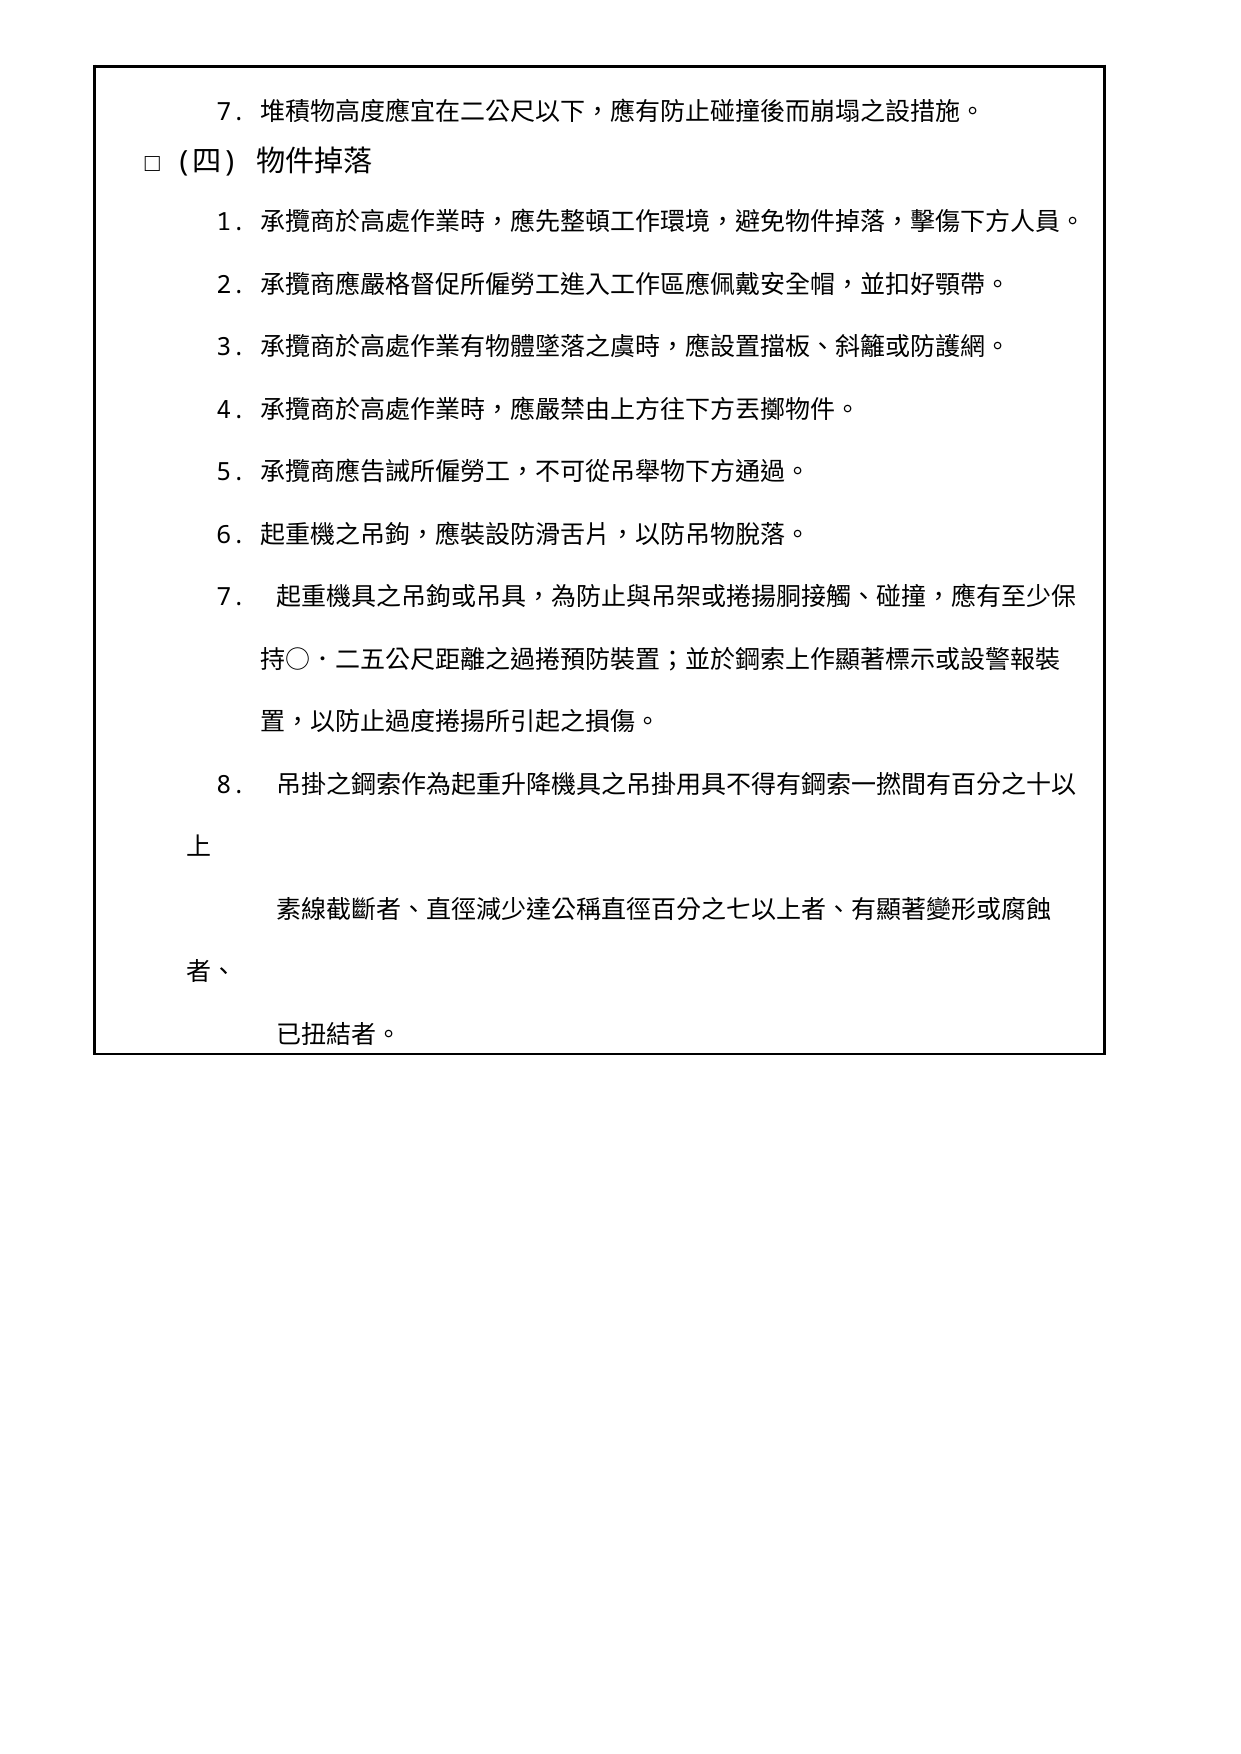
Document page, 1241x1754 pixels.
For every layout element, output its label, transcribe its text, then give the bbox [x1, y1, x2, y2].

table_header 7. 堆積物高度應宜在二公尺以下，應有防止碰撞後而崩塌之設措施。 □ (四) 物件掉落 1. 承攬商於高處作業時，應先整頓工作環境，避免物件掉落，擊傷下方人員。 2. 承攬商應嚴格督促所僱勞工進入工作區應佩戴安全帽，並扣好顎帶。 3. 承攬商於高處作業有物體墜落之虞時，應設置擋板、斜籬或防護網。 4. 承攬商於高處作業時，應嚴禁由上方往下方丟擲物件。 5. 承攬商應告誡所僱勞工，不可從吊舉物下方通過。 6. 起重機之吊鉤，應裝設防滑舌片，以防吊物脫落。 7. 起重機具之吊鉤或吊具，為防止與吊架或捲揚胴接觸、碰撞，應有至少保持○．二五公尺距離之過捲預防裝置；並於鋼索上作顯著標示或設警報裝置，以防止過度捲揚所引起之損傷。 8. 吊掛之鋼索作為起重升降機具之吊掛用具不得有鋼索一撚間有百分之十以上 素線截斷者、直徑減少達公稱直徑百分之七以上者、有顯著變形或腐蝕者、 已扭結者。 [96, 68, 1103, 1053]
